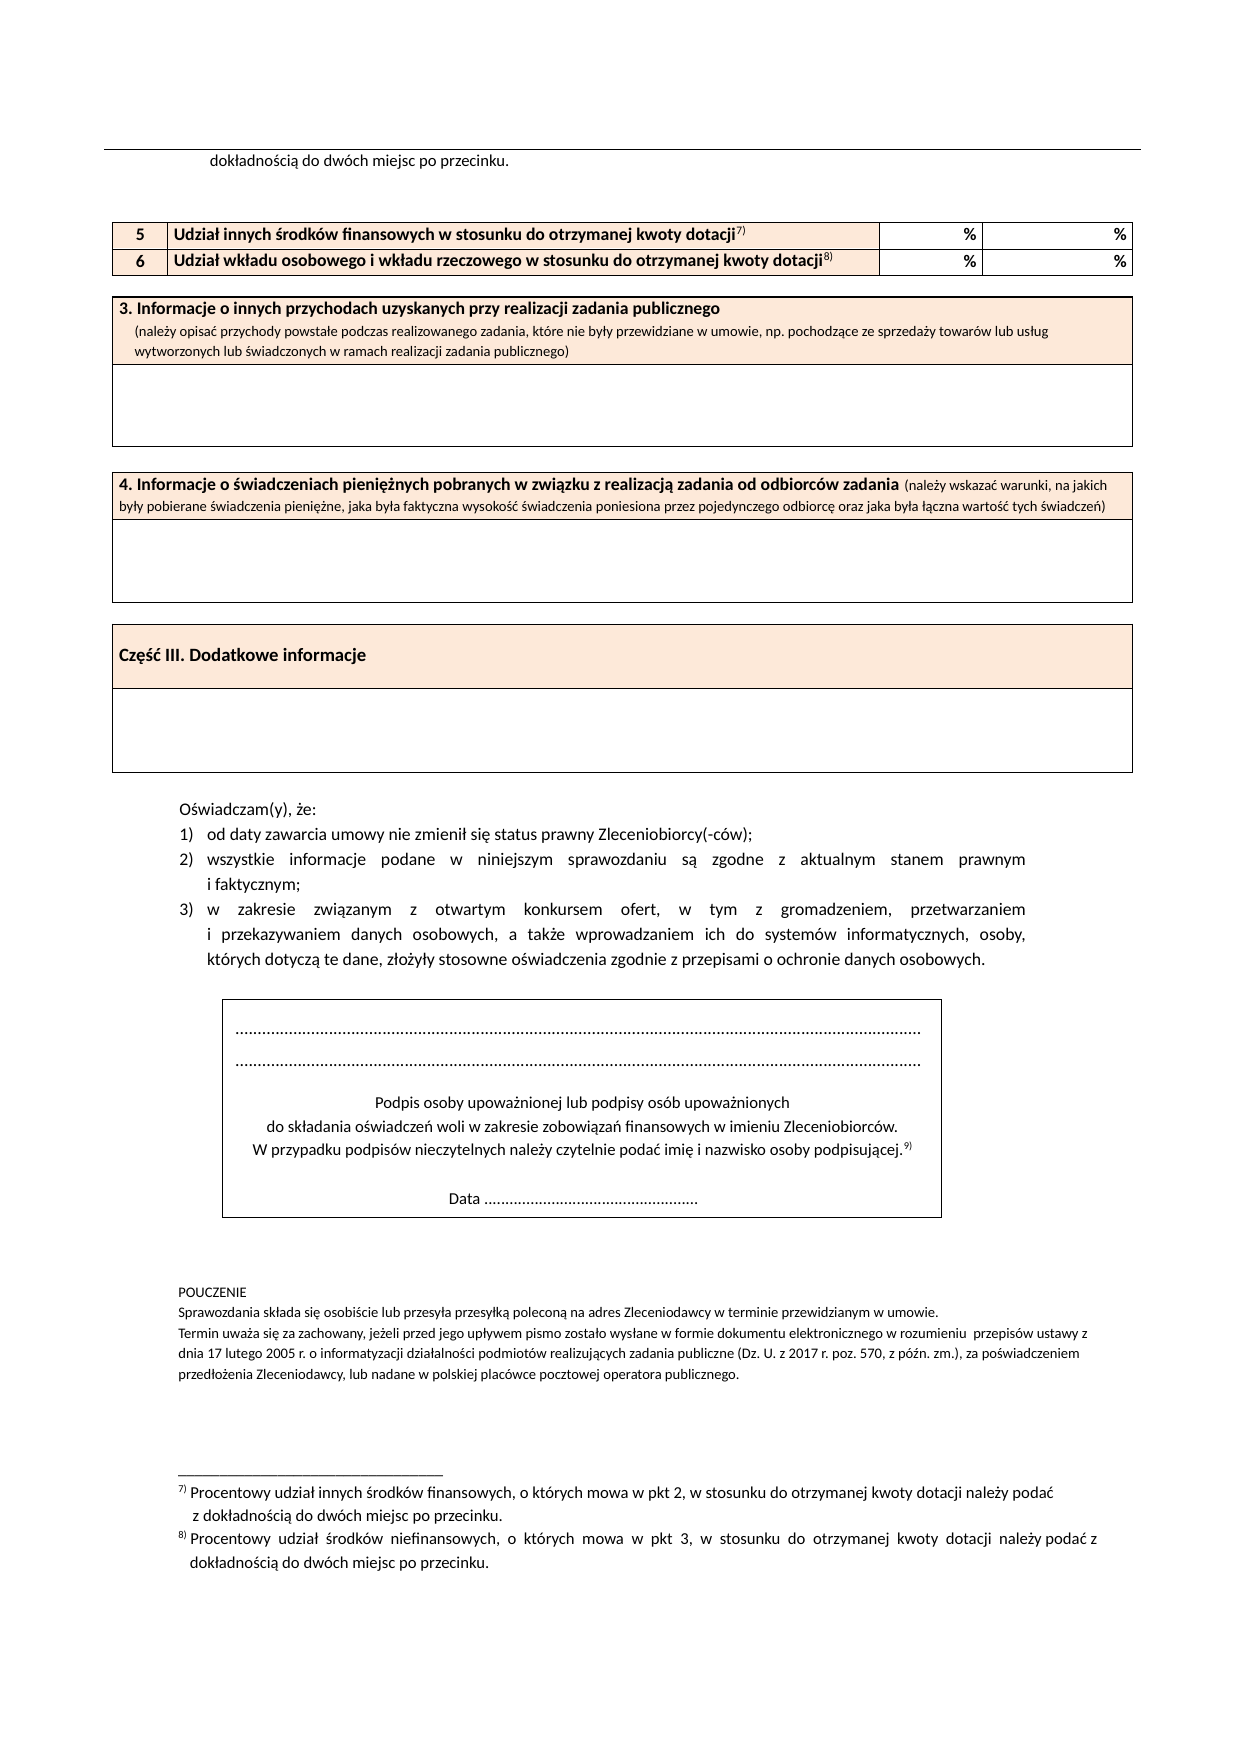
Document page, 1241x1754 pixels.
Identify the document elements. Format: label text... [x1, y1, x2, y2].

table_cell Część III. Dodatkowe informacje [113, 625, 1132, 688]
table_cell % [983, 250, 1132, 275]
table_cell ________________________________ 7) Procentowy udział innych środków finansowych, o których mowa w pkt 2, w stosunku do otrzymanej kwoty dotacji należy podać z dokładnością do dwóch miejsc po przecinku. 8) Procentowy udział środków niefinansowych, o których mowa w pkt 3, w stosunku do otrzymanej kwoty dotacji należy podać z dokładnością do dwóch miejsc po przecinku. [113, 1450, 1104, 1576]
table_cell [113, 603, 1132, 623]
table_cell dokładnością do dwóch miejsc po przecinku. [104, 150, 1134, 198]
table_cell [1104, 773, 1132, 999]
table_cell 6 [113, 250, 167, 275]
table_cell [113, 365, 1132, 446]
table_cell [113, 447, 1132, 472]
table_cell [1134, 150, 1141, 198]
table_cell Data ................................................... [223, 1189, 941, 1217]
table_cell [113, 520, 1132, 602]
table_cell [113, 276, 1132, 296]
table_cell Podpis osoby upoważnionej lub podpisy osób upoważnionych do składania oświadczeń woli w zakresie zobowiązań finansowych w imieniu Zleceniobiorców. W przypadku podpisów nieczytelnych należy czytelnie podać imię i nazwisko osoby podpisującej.9) [223, 1084, 941, 1189]
table_cell % [880, 250, 982, 275]
table_header Udział innych środków finansowych w stosunku do otrzymanej kwoty dotacji7) [168, 223, 879, 248]
table_cell [113, 999, 222, 1217]
table_cell [942, 999, 1104, 1217]
table_cell [113, 689, 1132, 772]
table_cell .......................................................................................................................................................... .......................................................................................................................................................... [223, 1000, 941, 1084]
table_header % [983, 223, 1132, 248]
table_cell [1104, 999, 1132, 1217]
table_cell 4. Informacje o świadczeniach pieniężnych pobranych w związku z realizacją zadania od odbiorców zadania (należy wskazać warunki, na jakich były pobierane świadczenia pieniężne, jaka była faktyczna wysokość świadczenia poniesiona przez pojedynczego odbiorcę oraz jaka była łączna wartość tych świadczeń) [113, 473, 1132, 519]
table_cell [1104, 1217, 1132, 1450]
table_cell Oświadczam(y), że: 1) od daty zawarcia umowy nie zmienił się status prawny Zleceniobiorcy(-ców); 2) wszystkie informacje podane w niniejszym sprawozdaniu są zgodne z aktualnym stanem prawnym i faktycznym; 3) w zakresie związanym z otwartym konkursem ofert, w tym z gromadzeniem, przetwarzaniem i przekazywaniem danych osobowych, a także wprowadzaniem ich do systemów informatycznych, osoby, których dotyczą te dane, złożyły stosowne oświadczenia zgodnie z przepisami o ochronie danych osobowych. [113, 773, 1104, 999]
table_header % [880, 223, 982, 248]
table_header 5 [113, 223, 167, 248]
table_cell POUCZENIE Sprawozdania składa się osobiście lub przesyła przesyłką poleconą na adres Zleceniodawcy w terminie przewidzianym w umowie. Termin uważa się za zachowany, jeżeli przed jego upływem pismo zostało wysłane w formie dokumentu elektronicznego w rozumieniu przepisów ustawy z dnia 17 lutego 2005 r. o informatyzacji działalności podmiotów realizujących zadania publiczne (Dz. U. z 2017 r. poz. 570, z późn. zm.), za poświadczeniem przedłożenia Zleceniodawcy, lub nadane w polskiej placówce pocztowej operatora publicznego. [113, 1217, 1104, 1450]
table_cell 3. Informacje o innych przychodach uzyskanych przy realizacji zadania publicznego (należy opisać przychody powstałe podczas realizowanego zadania, które nie były przewidziane w umowie, np. pochodzące ze sprzedaży towarów lub usług wytworzonych lub świadczonych w ramach realizacji zadania publicznego) [113, 298, 1132, 364]
table_cell [1104, 1450, 1132, 1576]
table_cell Udział wkładu osobowego i wkładu rzeczowego w stosunku do otrzymanej kwoty dotacji8) [168, 250, 879, 275]
